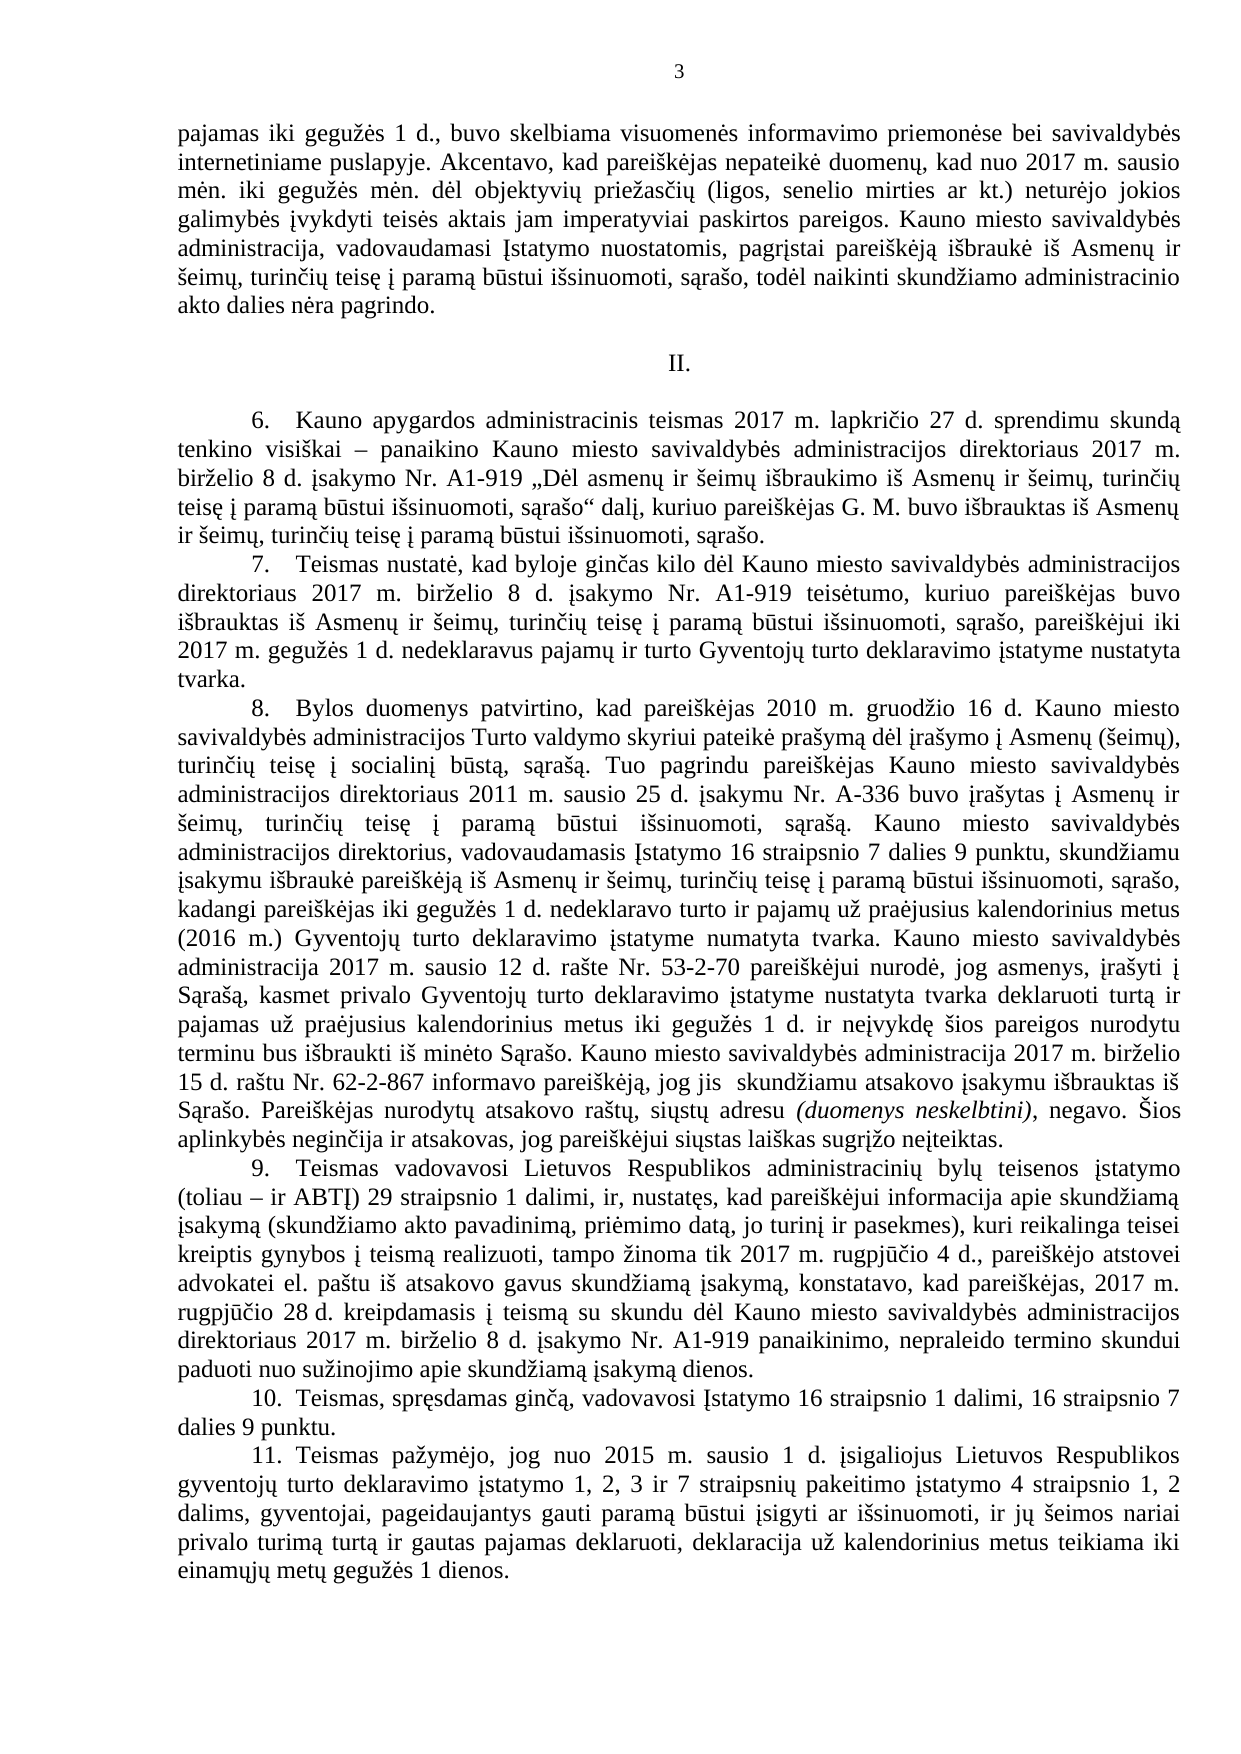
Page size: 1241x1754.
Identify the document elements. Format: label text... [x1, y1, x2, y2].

text 11. Teismas pažymėjo, jog nuo 2015 m. sausio 1 d. įsigaliojus Lietuvos Respublikos gyventojų turto deklaravimo įstatymo 1, 2, 3 ir 7 straipsnių pakeitimo įstatymo 4 straipsnio 1, 2 dalims, gyventojai, pageidaujantys gauti paramą būstui įsigyti ar išsinuomoti, ir jų šeimos nariai privalo turimą turtą ir gautas pajamas deklaruoti, deklaracija už kalendorinius metus teikiama iki einamųjų metų gegužės 1 dienos. [177, 1441, 1181, 1584]
text pajamas iki gegužės 1 d., buvo skelbiama visuomenės informavimo priemonėse bei savivaldybės internetiniame puslapyje. Akcentavo, kad pareiškėjas nepateikė duomenų, kad nuo 2017 m. sausio mėn. iki gegužės mėn. dėl objektyvių priežasčių (ligos, senelio mirties ar kt.) neturėjo jokios galimybės įvykdyti teisės aktais jam imperatyviai paskirtos pareigos. Kauno miesto savivaldybės administracija, vadovaudamasi Įstatymo nuostatomis, pagrįstai pareiškėją išbraukė iš Asmenų ir šeimų, turinčių teisę į paramą būstui išsinuomoti, sąrašo, todėl naikinti skundžiamo administracinio akto dalies nėra pagrindo. [177, 118, 1181, 319]
text 8. Bylos duomenys patvirtino, kad pareiškėjas 2010 m. gruodžio 16 d. Kauno miesto savivaldybės administracijos Turto valdymo skyriui pateikė prašymą dėl įrašymo į Asmenų (šeimų), turinčių teisę į socialinį būstą, sąrašą. Tuo pagrindu pareiškėjas Kauno miesto savivaldybės administracijos direktoriaus 2011 m. sausio 25 d. įsakymu Nr. A-336 buvo įrašytas į Asmenų ir šeimų, turinčių teisę į paramą būstui išsinuomoti, sąrašą. Kauno miesto savivaldybės administracijos direktorius, vadovaudamasis Įstatymo 16 straipsnio 7 dalies 9 punktu, skundžiamu įsakymu išbraukė pareiškėją iš Asmenų ir šeimų, turinčių teisę į paramą būstui išsinuomoti, sąrašo, kadangi pareiškėjas iki gegužės 1 d. nedeklaravo turto ir pajamų už praėjusius kalendorinius metus (2016 m.) Gyventojų turto deklaravimo įstatyme numatyta tvarka. Kauno miesto savivaldybės administracija 2017 m. sausio 12 d. rašte Nr. 53-2-70 pareiškėjui nurodė, jog asmenys, įrašyti į Sąrašą, kasmet privalo Gyventojų turto deklaravimo įstatyme nustatyta tvarka deklaruoti turtą ir pajamas už praėjusius kalendorinius metus iki gegužės 1 d. ir neįvykdę šios pareigos nurodytu terminu bus išbraukti iš minėto Sąrašo. Kauno miesto savivaldybės administracija 2017 m. birželio 15 d. raštu Nr. 62-2-867 informavo pareiškėją, jog jis skundžiamu atsakovo įsakymu išbrauktas iš Sąrašo. Pareiškėjas nurodytų atsakovo raštų, siųstų adresu (duomenys neskelbtini), negavo. Šios aplinkybės neginčija ir atsakovas, jog pareiškėjui siųstas laiškas sugrįžo neįteiktas. [177, 693, 1181, 1153]
text 10. Teismas, spręsdamas ginčą, vadovavosi Įstatymo 16 straipsnio 1 dalimi, 16 straipsnio 7 dalies 9 punktu. [177, 1383, 1181, 1441]
text 7. Teismas nustatė, kad byloje ginčas kilo dėl Kauno miesto savivaldybės administracijos direktoriaus 2017 m. birželio 8 d. įsakymo Nr. A1-919 teisėtumo, kuriuo pareiškėjas buvo išbrauktas iš Asmenų ir šeimų, turinčių teisę į paramą būstui išsinuomoti, sąrašo, pareiškėjui iki 2017 m. gegužės 1 d. nedeklaravus pajamų ir turto Gyventojų turto deklaravimo įstatyme nustatyta tvarka. [177, 549, 1181, 693]
text 9. Teismas vadovavosi Lietuvos Respublikos administracinių bylų teisenos įstatymo (toliau – ir ABTĮ) 29 straipsnio 1 dalimi, ir, nustatęs, kad pareiškėjui informacija apie skundžiamą įsakymą (skundžiamo akto pavadinimą, priėmimo datą, jo turinį ir pasekmes), kuri reikalinga teisei kreiptis gynybos į teismą realizuoti, tampo žinoma tik 2017 m. rugpjūčio 4 d., pareiškėjo atstovei advokatei el. paštu iš atsakovo gavus skundžiamą įsakymą, konstatavo, kad pareiškėjas, 2017 m. rugpjūčio 28 d. kreipdamasis į teismą su skundu dėl Kauno miesto savivaldybės administracijos direktoriaus 2017 m. birželio 8 d. įsakymo Nr. A1-919 panaikinimo, nepraleido termino skundui paduoti nuo sužinojimo apie skundžiamą įsakymą dienos. [177, 1153, 1181, 1383]
text II. [177, 348, 1181, 377]
text 6. Kauno apygardos administracinis teismas 2017 m. lapkričio 27 d. sprendimu skundą tenkino visiškai – panaikino Kauno miesto savivaldybės administracijos direktoriaus 2017 m. birželio 8 d. įsakymo Nr. A1-919 „Dėl asmenų ir šeimų išbraukimo iš Asmenų ir šeimų, turinčių teisę į paramą būstui išsinuomoti, sąrašo“ dalį, kuriuo pareiškėjas G. M. buvo išbrauktas iš Asmenų ir šeimų, turinčių teisę į paramą būstui išsinuomoti, sąrašo. [177, 406, 1181, 549]
